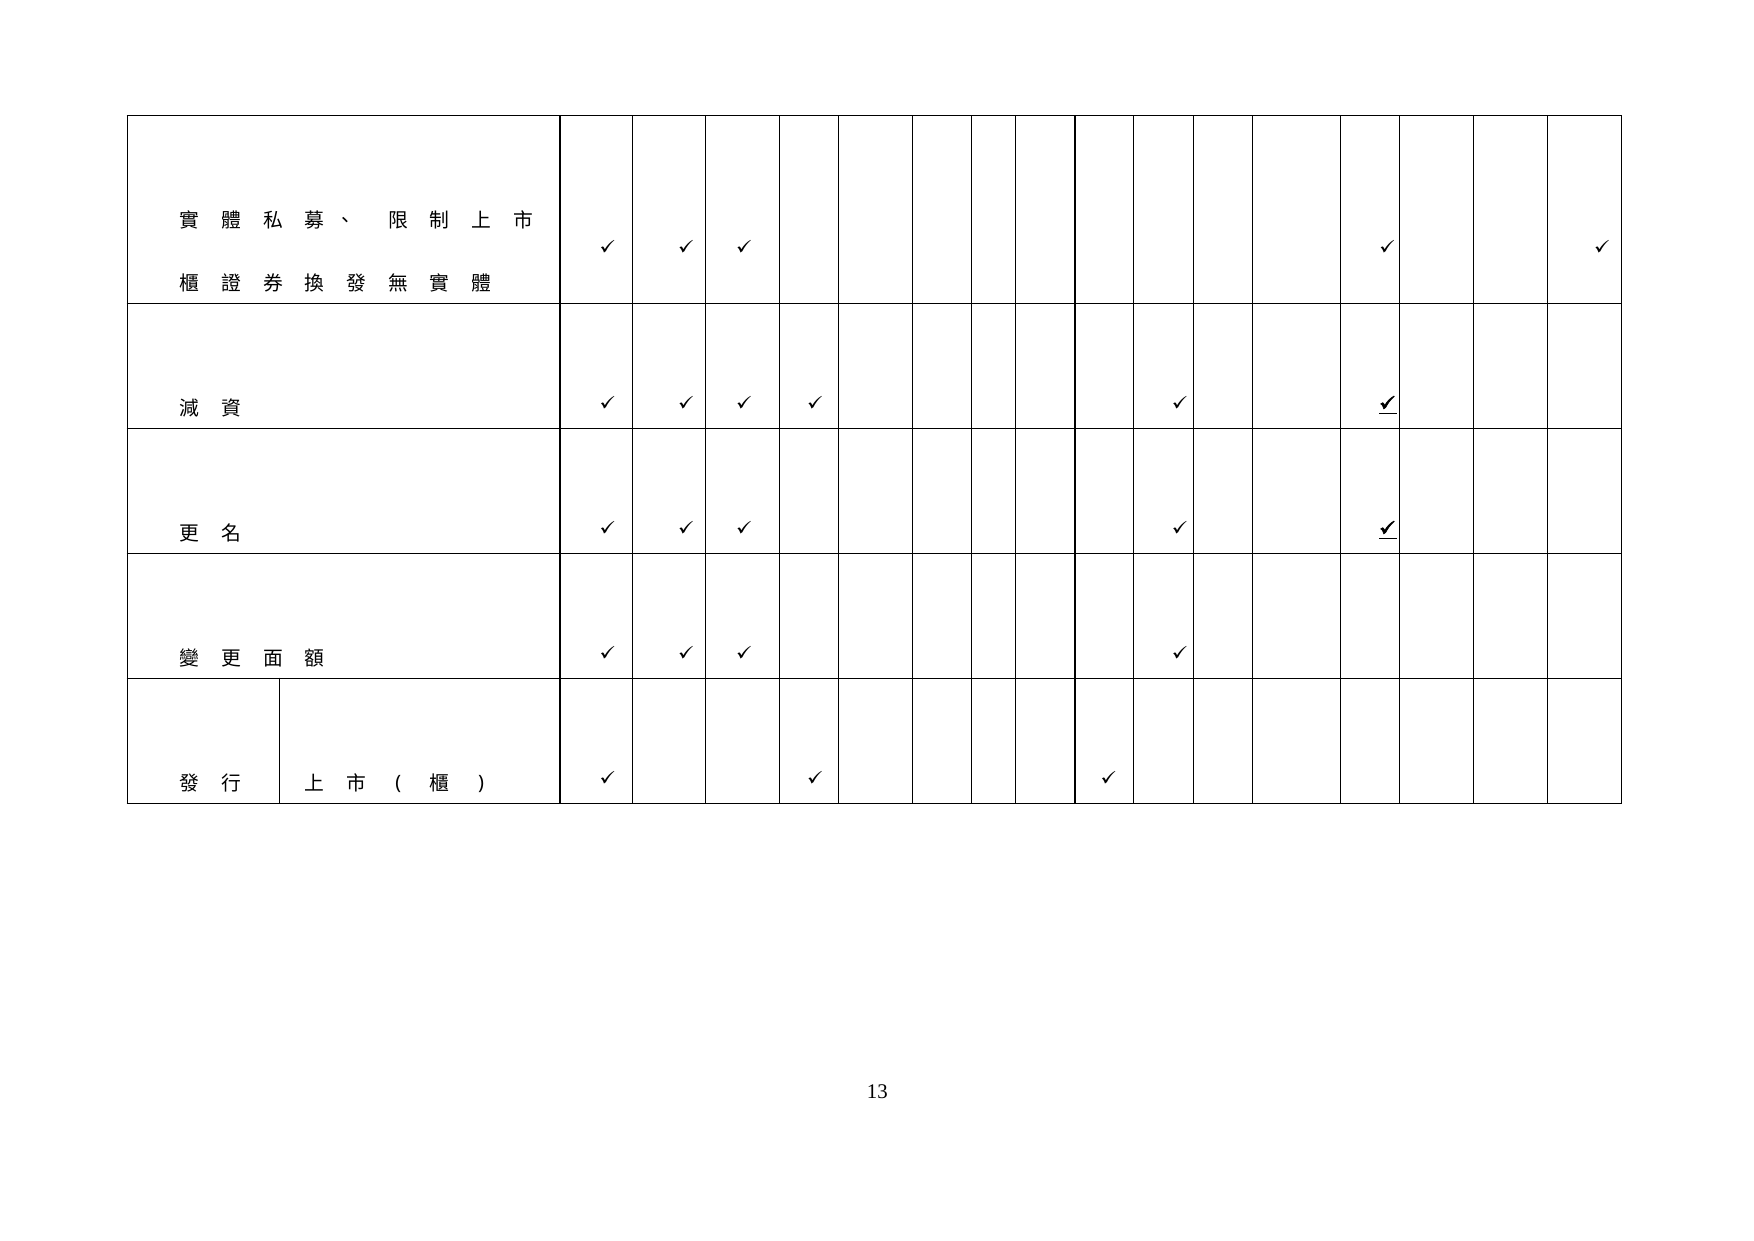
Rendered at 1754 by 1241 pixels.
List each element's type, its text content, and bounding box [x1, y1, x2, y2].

table_cell  [561, 429, 632, 552]
table_cell [839, 116, 912, 302]
table_cell  [561, 116, 632, 302]
table_cell [1548, 304, 1621, 427]
table_cell [972, 554, 1015, 677]
table_cell [1076, 429, 1133, 552]
table_cell  [706, 554, 779, 677]
table_cell  [561, 304, 632, 427]
table_cell [1400, 679, 1473, 802]
table_cell [1076, 116, 1133, 302]
table_cell 發行 [128, 679, 279, 802]
table_cell [913, 116, 971, 302]
table_cell [1016, 554, 1074, 677]
table_cell [1016, 429, 1074, 552]
table_cell [1400, 116, 1473, 302]
table_cell [780, 116, 838, 302]
table_cell [706, 679, 779, 802]
table_cell [913, 304, 971, 427]
table_cell [1194, 116, 1252, 302]
table_cell [1194, 304, 1252, 427]
table_cell [839, 429, 912, 552]
table_cell [780, 429, 838, 552]
table_cell [633, 679, 705, 802]
table_cell [972, 429, 1015, 552]
table_cell  [633, 554, 705, 677]
table_cell 實體私募、限制上市櫃證券換發無實體 [128, 116, 559, 302]
table_cell 減資 [128, 304, 559, 427]
table_cell [1134, 116, 1193, 302]
table_cell [913, 429, 971, 552]
table_cell  [561, 679, 632, 802]
table_cell [1400, 304, 1473, 427]
table_cell  [633, 116, 705, 302]
table_cell [972, 304, 1015, 427]
table_cell [1253, 429, 1340, 552]
table_cell [1548, 679, 1621, 802]
table_cell  [706, 304, 779, 427]
table_cell 更名 [128, 429, 559, 552]
table_cell [1474, 429, 1547, 552]
table_cell 變更面額 [128, 554, 559, 677]
table_cell [1548, 429, 1621, 552]
table_cell  [561, 554, 632, 677]
table_cell [913, 554, 971, 677]
table_cell  [1548, 116, 1621, 302]
table_cell  [1134, 429, 1193, 552]
table_cell [780, 554, 838, 677]
table_cell [1474, 679, 1547, 802]
table_cell [1194, 679, 1252, 802]
table_cell [1341, 554, 1399, 677]
table_cell  [706, 429, 779, 552]
table_cell [839, 304, 912, 427]
table_cell  [1341, 429, 1399, 552]
table_cell [1400, 429, 1473, 552]
table_cell [839, 679, 912, 802]
table_cell 上市(櫃) [280, 679, 559, 802]
table_cell [1400, 554, 1473, 677]
table_cell [1253, 554, 1340, 677]
table_cell [913, 679, 971, 802]
table_cell [1474, 554, 1547, 677]
table_cell [839, 554, 912, 677]
table_cell  [706, 116, 779, 302]
table_cell [1016, 116, 1074, 302]
table_cell [1474, 116, 1547, 302]
table_cell  [1341, 304, 1399, 427]
table_cell  [1341, 116, 1399, 302]
table_cell [972, 679, 1015, 802]
table_cell [1253, 116, 1340, 302]
table_cell [1253, 679, 1340, 802]
table_cell [1474, 304, 1547, 427]
table_cell [1194, 554, 1252, 677]
table_cell [1076, 304, 1133, 427]
table_cell [1076, 554, 1133, 677]
table_cell [972, 116, 1015, 302]
table_cell [1016, 679, 1074, 802]
table_cell  [633, 304, 705, 427]
table_cell  [780, 304, 838, 427]
table_cell [1548, 554, 1621, 677]
table_cell [1341, 679, 1399, 802]
table_cell [1253, 304, 1340, 427]
table_cell  [633, 429, 705, 552]
table_cell  [1076, 679, 1133, 802]
table_cell  [780, 679, 838, 802]
table_cell [1016, 304, 1074, 427]
table_cell  [1134, 554, 1193, 677]
table_cell  [1134, 304, 1193, 427]
table_cell [1194, 429, 1252, 552]
table_cell [1134, 679, 1193, 802]
